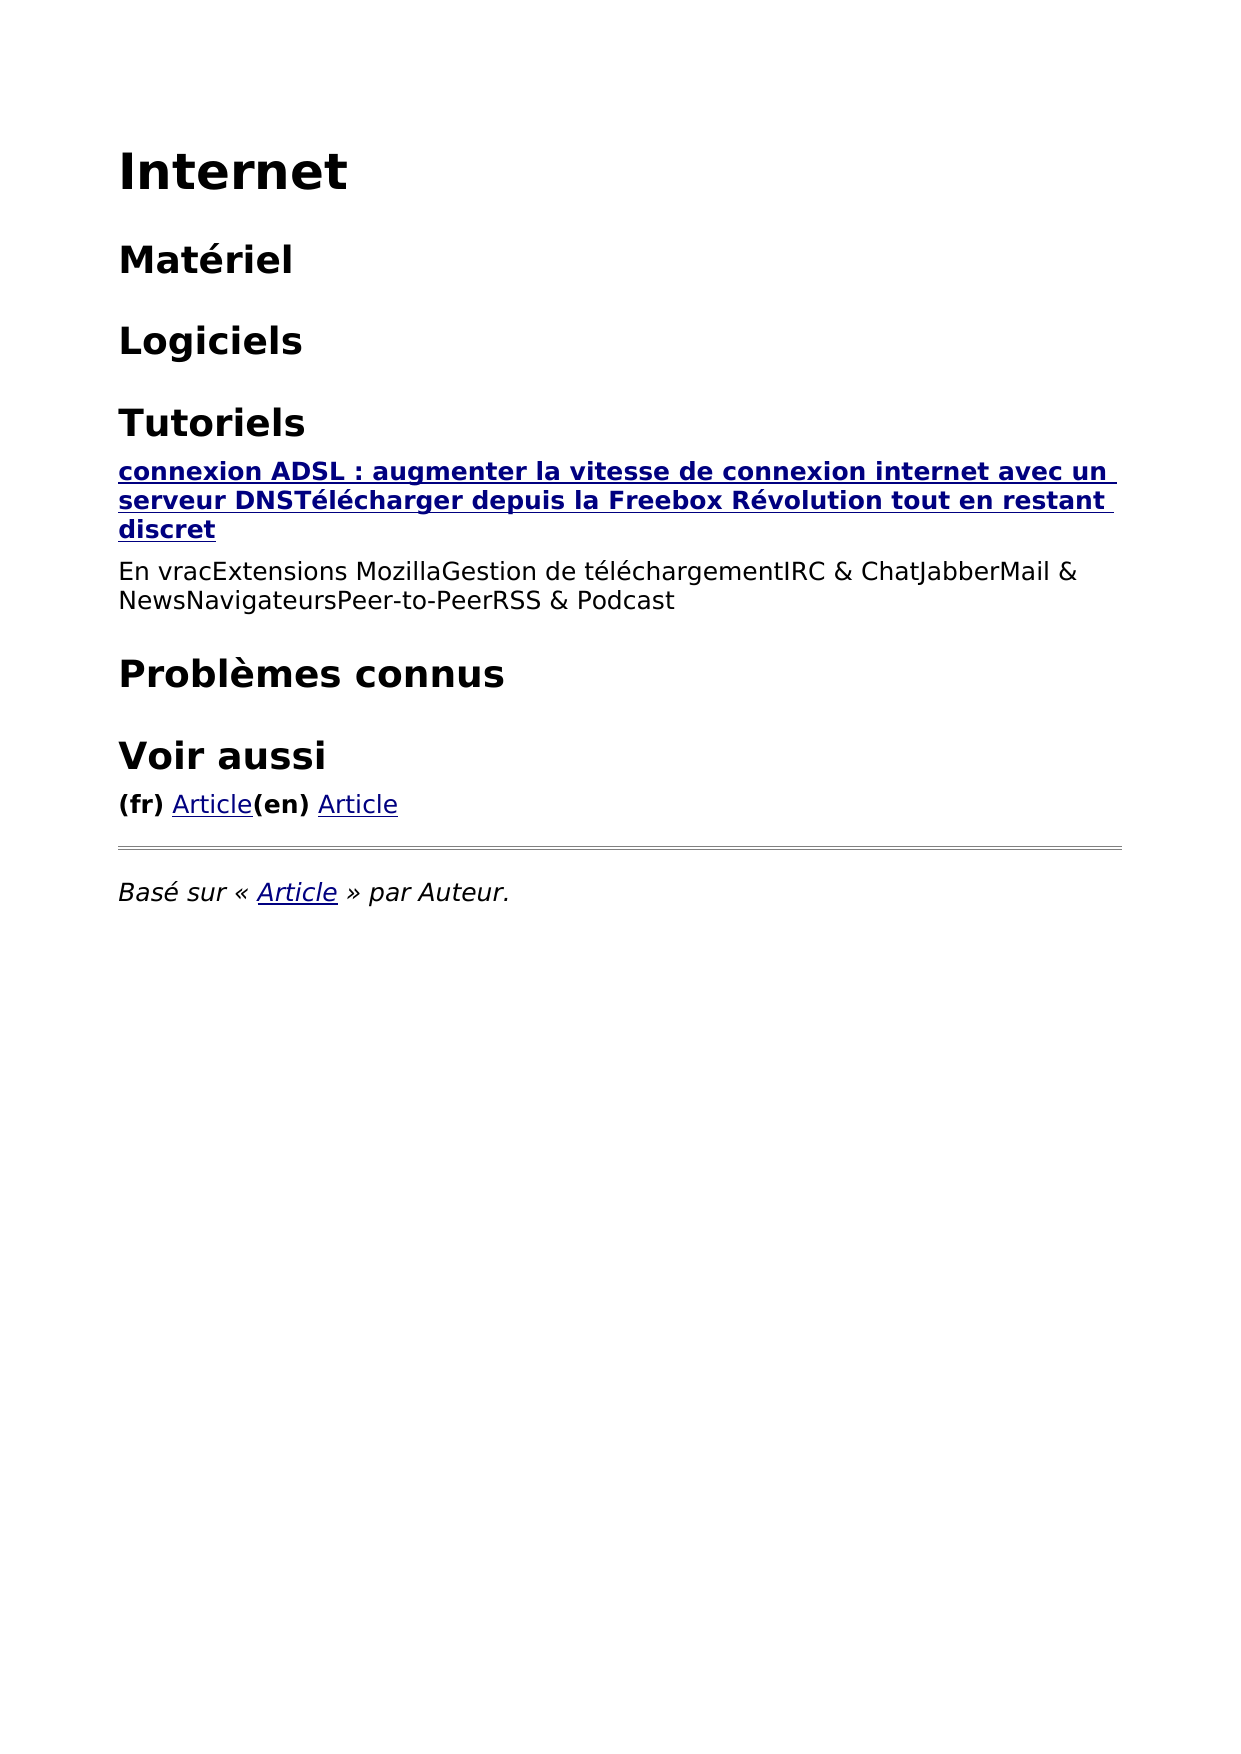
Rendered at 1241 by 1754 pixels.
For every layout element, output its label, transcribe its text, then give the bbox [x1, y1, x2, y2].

text Basé sur « Article » par Auteur. [118, 878, 1122, 908]
subtitle Logiciels [118, 320, 1122, 364]
subtitle Voir aussi [118, 734, 1122, 778]
text En vracExtensions MozillaGestion de téléchargementIRC & ChatJabberMail & NewsNavigateursPeer-to-PeerRSS & Podcast [118, 557, 1122, 616]
subtitle Matériel [118, 239, 1122, 282]
text connexion ADSL : augmenter la vitesse de connexion internet avec un serveur DNSTélécharger depuis la Freebox Révolution tout en restant discret [118, 457, 1122, 545]
subtitle Internet [118, 143, 1122, 201]
subtitle Problèmes connus [118, 653, 1122, 697]
subtitle Tutoriels [118, 401, 1122, 445]
text (fr) Article(en) Article [118, 790, 1122, 819]
